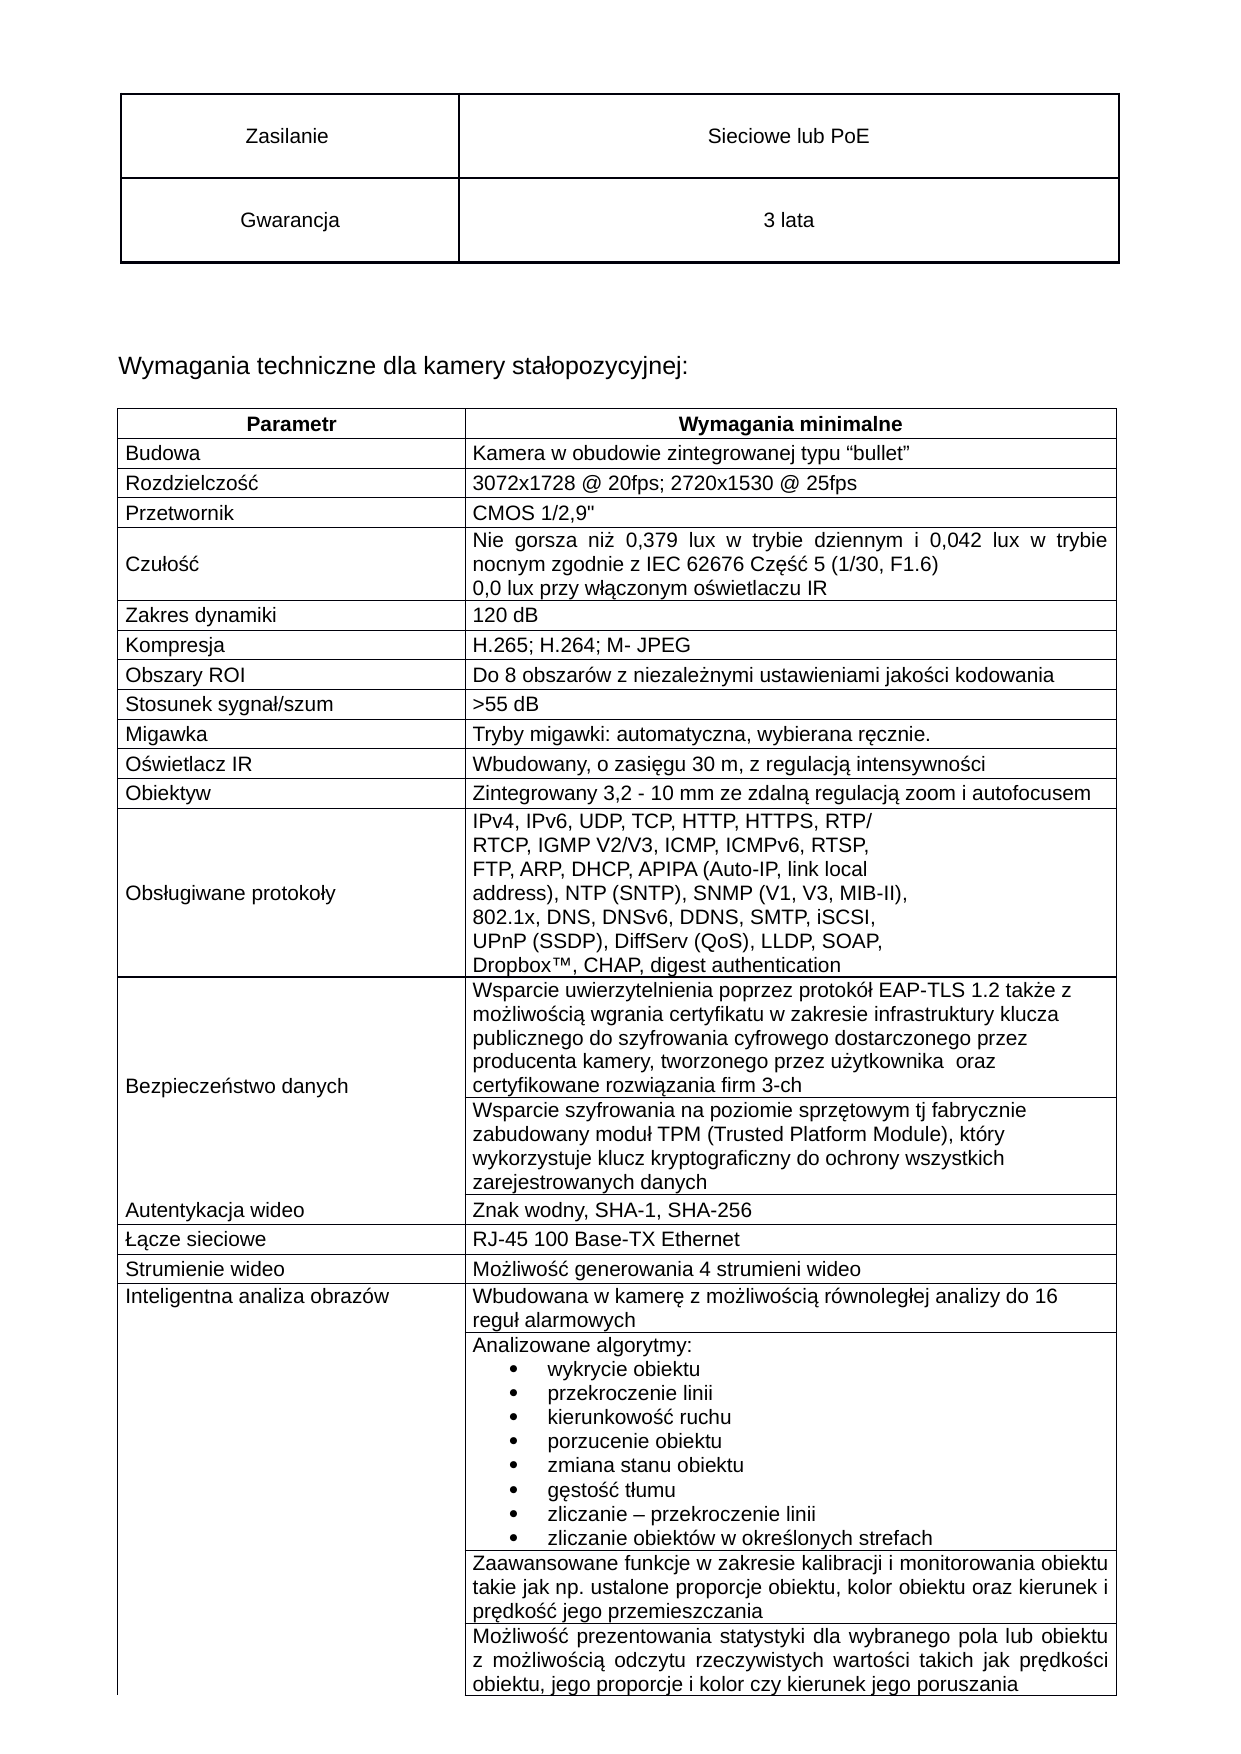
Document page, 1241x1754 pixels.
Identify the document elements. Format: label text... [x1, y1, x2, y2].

table_cell Zaawansowane funkcje w zakresie kalibracji i monitorowania obiektu takie jak np. ustalone proporcje obiektu, kolor obiektu oraz kierunek i prędkość jego przemieszczania [466, 1551, 1116, 1622]
table_cell 3072x1728 @ 20fps; 2720x1530 @ 25fps [466, 469, 1116, 497]
table_cell Znak wodny, SHA-1, SHA-256 [466, 1195, 1116, 1224]
table_cell Wsparcie uwierzytelnienia poprzez protokół EAP-TLS 1.2 także z możliwością wgrania certyfikatu w zakresie infrastruktury klucza publicznego do szyfrowania cyfrowego dostarczonego przez producenta kamery, tworzonego przez użytkownika oraz certyfikowane rozwiązania firm 3-ch [466, 978, 1116, 1097]
table_cell RJ-45 100 Base-TX Ethernet [466, 1225, 1116, 1253]
table_cell Łącze sieciowe [118, 1225, 465, 1253]
table_cell Inteligentna analiza obrazów [118, 1284, 465, 1695]
table_cell Autentykacja wideo [118, 1194, 465, 1224]
table_cell Wsparcie szyfrowania na poziomie sprzętowym tj fabrycznie zabudowany moduł TPM (Trusted Platform Module), który wykorzystuje klucz kryptograficzny do ochrony wszystkich zarejestrowanych danych [466, 1098, 1116, 1194]
table_cell 120 dB [466, 601, 1116, 629]
table_cell Wbudowany, o zasięgu 30 m, z regulacją intensywności [466, 749, 1116, 778]
table_cell Stosunek sygnał/szum [118, 690, 465, 718]
table_cell Gwarancja [122, 179, 458, 261]
table_cell Bezpieczeństwo danych [118, 978, 465, 1194]
table_cell Możliwość prezentowania statystyki dla wybranego pola lub obiektu z możliwością odczytu rzeczywistych wartości takich jak prędkości obiektu, jego proporcje i kolor czy kierunek jego poruszania [466, 1624, 1116, 1695]
table_cell Możliwość generowania 4 strumieni wideo [466, 1255, 1116, 1283]
table_cell Przetwornik [118, 498, 465, 527]
table_cell Tryby migawki: automatyczna, wybierana ręcznie. [466, 720, 1116, 748]
table_cell Kamera w obudowie zintegrowanej typu “bullet” [466, 439, 1116, 467]
table_cell Kompresja [118, 631, 465, 659]
table_cell Wbudowana w kamerę z możliwością równoległej analizy do 16 reguł alarmowych [466, 1284, 1116, 1332]
table_cell IPv4, IPv6, UDP, TCP, HTTP, HTTPS, RTP/ RTCP, IGMP V2/V3, ICMP, ICMPv6, RTSP, FTP, ARP, DHCP, APIPA (Auto-IP, link local address), NTP (SNTP), SNMP (V1, V3, MIB-II), 802.1x, DNS, DNSv6, DDNS, SMTP, iSCSI, UPnP (SSDP), DiffServ (QoS), LLDP, SOAP, Dropbox™, CHAP, digest authentication [466, 809, 1116, 976]
table_cell Strumienie wideo [118, 1255, 465, 1283]
table_cell Sieciowe lub PoE [460, 95, 1118, 177]
text Wymagania techniczne dla kamery stałopozycyjnej: [118, 351, 1122, 379]
table_cell Budowa [118, 439, 465, 467]
table_cell Zasilanie [122, 95, 458, 177]
table_cell CMOS 1/2,9" [466, 498, 1116, 527]
table_cell Do 8 obszarów z niezależnymi ustawieniami jakości kodowania [466, 660, 1116, 689]
table_cell 3 lata [460, 179, 1118, 261]
table_cell Zintegrowany 3,2 - 10 mm ze zdalną regulacją zoom i autofocusem [466, 779, 1116, 808]
table_cell Rozdzielczość [118, 469, 465, 497]
table_cell Migawka [118, 720, 465, 748]
table_cell H.265; H.264; M- JPEG [466, 631, 1116, 659]
table_cell >55 dB [466, 690, 1116, 718]
table_header Parametr [118, 409, 465, 438]
table_cell Nie gorsza niż 0,379 lux w trybie dziennym i 0,042 lux w trybie nocnym zgodnie z IEC 62676 Część 5 (1/30, F1.6) 0,0 lux przy włączonym oświetlaczu IR [466, 528, 1116, 600]
table_cell Zakres dynamiki [118, 601, 465, 629]
table_cell Czułość [118, 528, 465, 600]
table_cell Oświetlacz IR [118, 749, 465, 778]
table_cell Analizowane algorytmy: wykrycie obiektu przekroczenie linii kierunkowość ruchu porzucenie obiektu zmiana stanu obiektu gęstość tłumu zliczanie – przekroczenie linii zliczanie obiektów w określonych strefach [466, 1333, 1116, 1549]
table_header Wymagania minimalne [466, 409, 1116, 438]
table_cell Obsługiwane protokoły [118, 809, 465, 976]
table_cell Obiektyw [118, 779, 465, 808]
table_cell Obszary ROI [118, 660, 465, 689]
